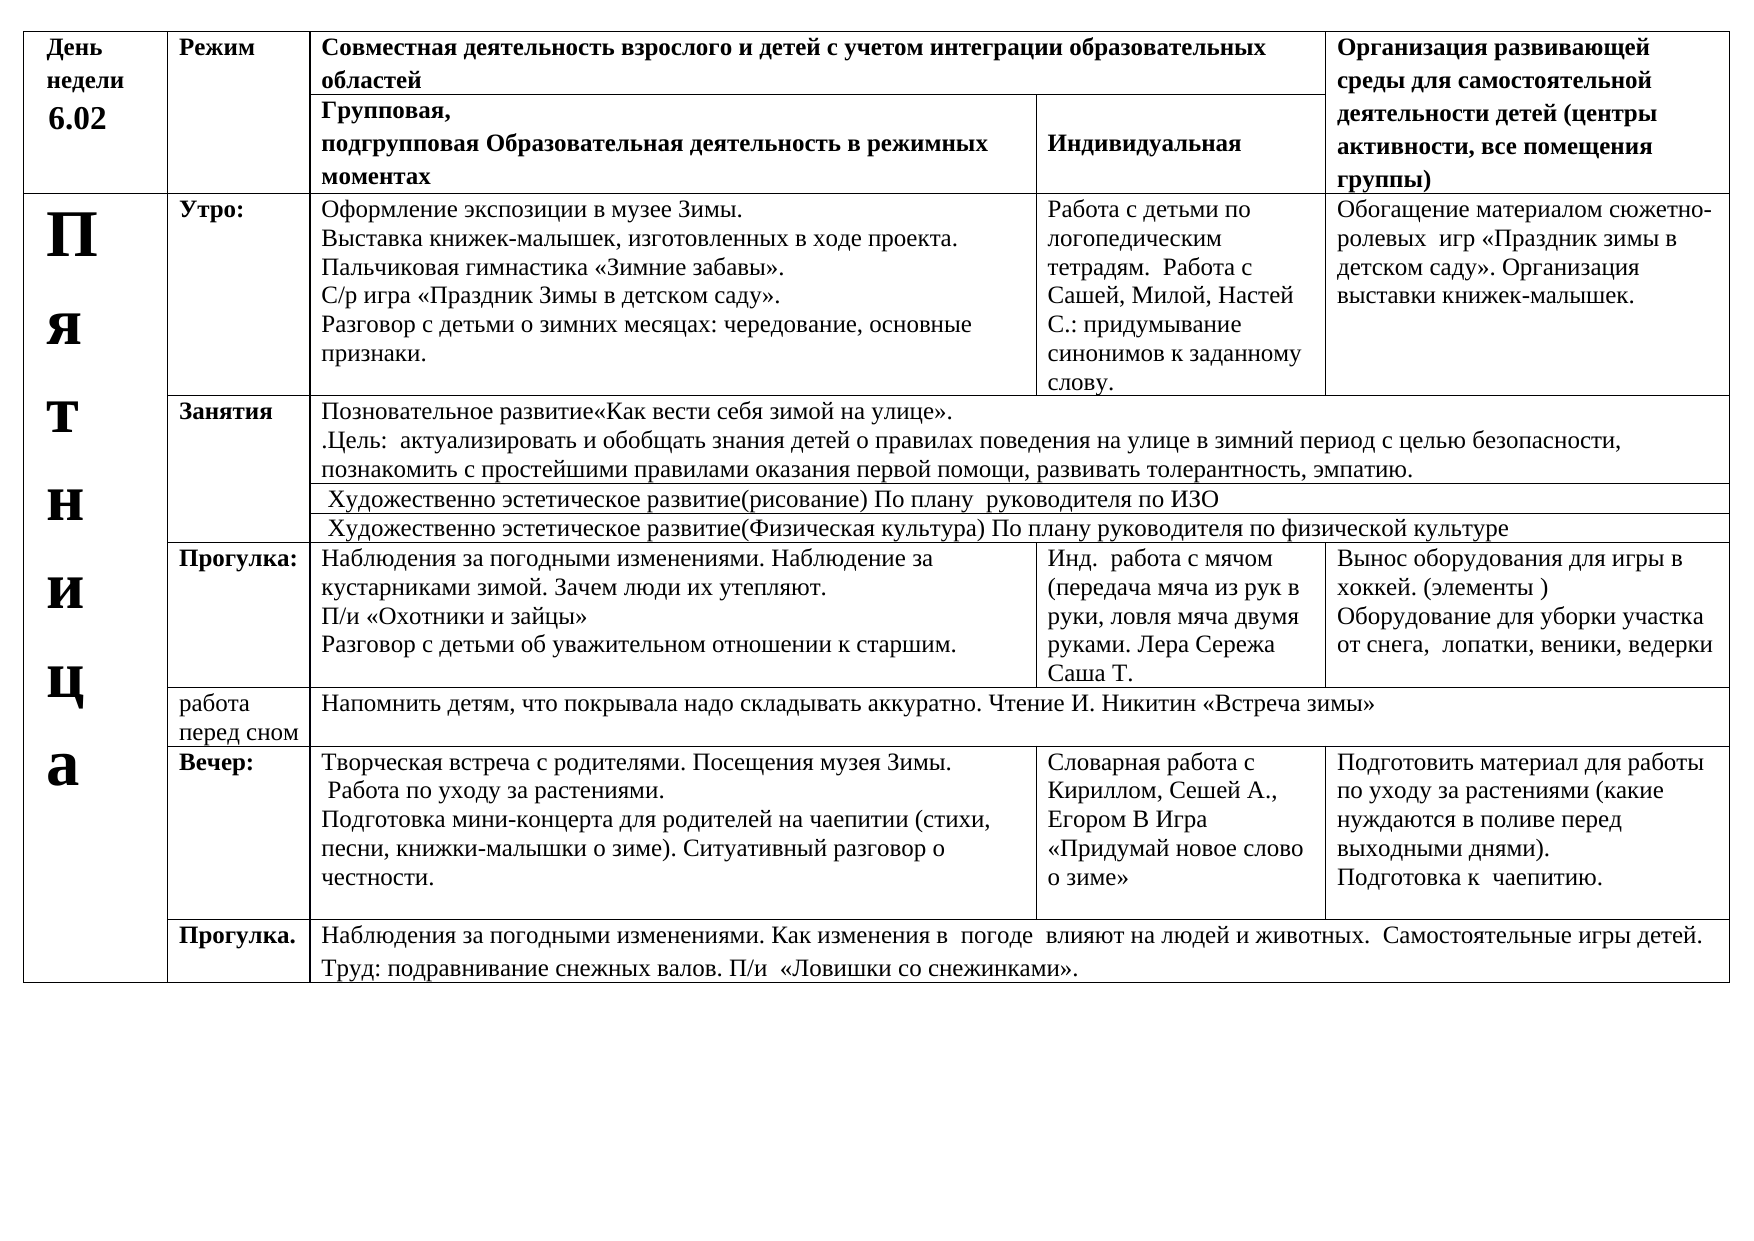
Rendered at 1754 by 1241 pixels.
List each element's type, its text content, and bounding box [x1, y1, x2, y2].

table_cell Напомнить детям, что покрывала надо складывать аккуратно. Чтение И. Никитин «Встреча зимы» [311, 688, 1729, 746]
table_cell Обогащение материалом сюжетно-ролевых игр «Праздник зимы в детском саду». Организация выставки книжек-малышек. [1326, 194, 1729, 395]
table_header День недели 6.02 [24, 32, 167, 193]
table_cell работа перед сном [168, 688, 309, 746]
table_cell Художественно эстетическое развитие(рисование) По плану руководителя по ИЗО [311, 484, 1729, 512]
table_cell Вынос оборудования для игры в хоккей. (элементы ) Оборудование для уборки участка от снега, лопатки, веники, ведерки [1326, 543, 1729, 687]
table_cell Индивидуальная [1037, 95, 1325, 193]
table_cell Позновательное развитие«Как вести себя зимой на улице». .Цель: актуализировать и обобщать знания детей о правилах поведения на улице в зимний период с целью безопасности, познакомить с простейшими правилами оказания первой помощи, развивать толерантность, эмпатию. [311, 396, 1729, 483]
table_cell Прогулка. [168, 920, 309, 982]
table_cell Работа с детьми по логопедическим тетрадям. Работа с Сашей, Милой, Настей С.: придумывание синонимов к заданному слову. [1037, 194, 1325, 395]
table_cell Вечер: [168, 747, 309, 919]
table_cell П я т н и ц а [24, 194, 167, 982]
table_header Совместная деятельность взрослого и детей с учетом интеграции образовательных областей [311, 32, 1325, 94]
table_cell Наблюдения за погодными изменениями. Как изменения в погоде влияют на людей и животных. Самостоятельные игры детей. Труд: подравнивание снежных валов. П/и «Ловишки со снежинками». [311, 920, 1729, 982]
table_cell Творческая встреча с родителями. Посещения музея Зимы. Работа по уходу за растениями. Подготовка мини-концерта для родителей на чаепитии (стихи, песни, книжки-малышки о зиме). Ситуативный разговор о честности. [311, 747, 1036, 919]
table_cell Инд. работа с мячом (передача мяча из рук в руки, ловля мяча двумя руками. Лера Сережа Саша Т. [1037, 543, 1325, 687]
table_cell Подготовить материал для работы по уходу за растениями (какие нуждаются в поливе перед выходными днями). Подготовка к чаепитию. [1326, 747, 1729, 919]
table_cell Наблюдения за погодными изменениями. Наблюдение за кустарниками зимой. Зачем люди их утепляют. П/и «Охотники и зайцы» Разговор с детьми об уважительном отношении к старшим. [311, 543, 1036, 687]
table_cell Оформление экспозиции в музее Зимы. Выставка книжек-малышек, изготовленных в ходе проекта. Пальчиковая гимнастика «Зимние забавы». С/р игра «Праздник Зимы в детском саду». Разговор с детьми о зимних месяцах: чередование, основные признаки. [311, 194, 1036, 395]
table_cell Утро: [168, 194, 309, 395]
table_cell Групповая, подгрупповая Образовательная деятельность в режимных моментах [311, 95, 1036, 193]
table_cell Прогулка: [168, 543, 309, 687]
table_header Режим [168, 32, 309, 193]
table_cell Художественно эстетическое развитие(Физическая культура) По плану руководителя по физической культуре [311, 514, 1729, 542]
table_cell Словарная работа с Кириллом, Сешей А., Егором В Игра «Придумай новое слово о зиме» [1037, 747, 1325, 919]
table_cell Занятия [168, 396, 309, 542]
table_header Организация развивающей среды для самостоятельной деятельности детей (центры активности, все помещения группы) [1326, 32, 1729, 193]
